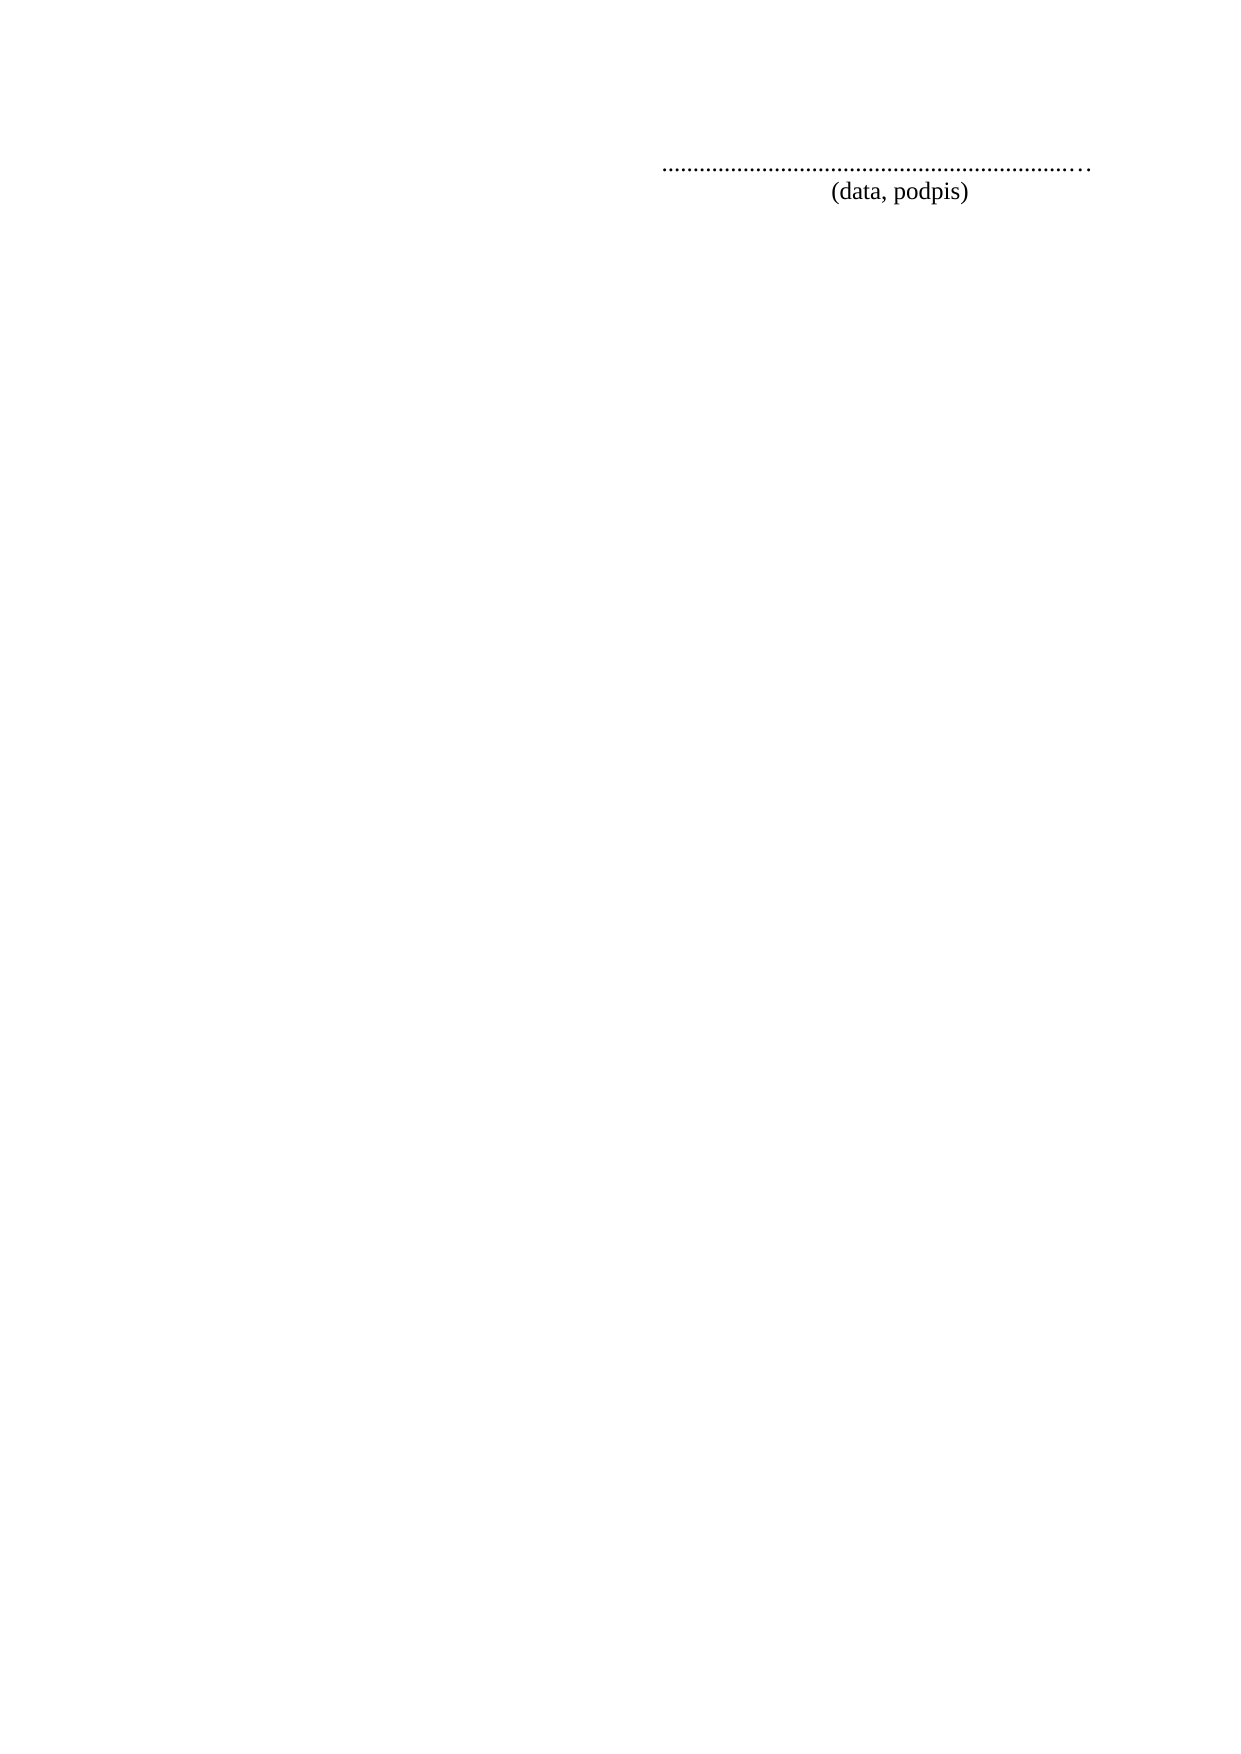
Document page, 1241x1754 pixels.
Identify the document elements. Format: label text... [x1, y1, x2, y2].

list .................................................................… [207, 148, 1093, 176]
list (data, podpis) [207, 176, 1093, 205]
